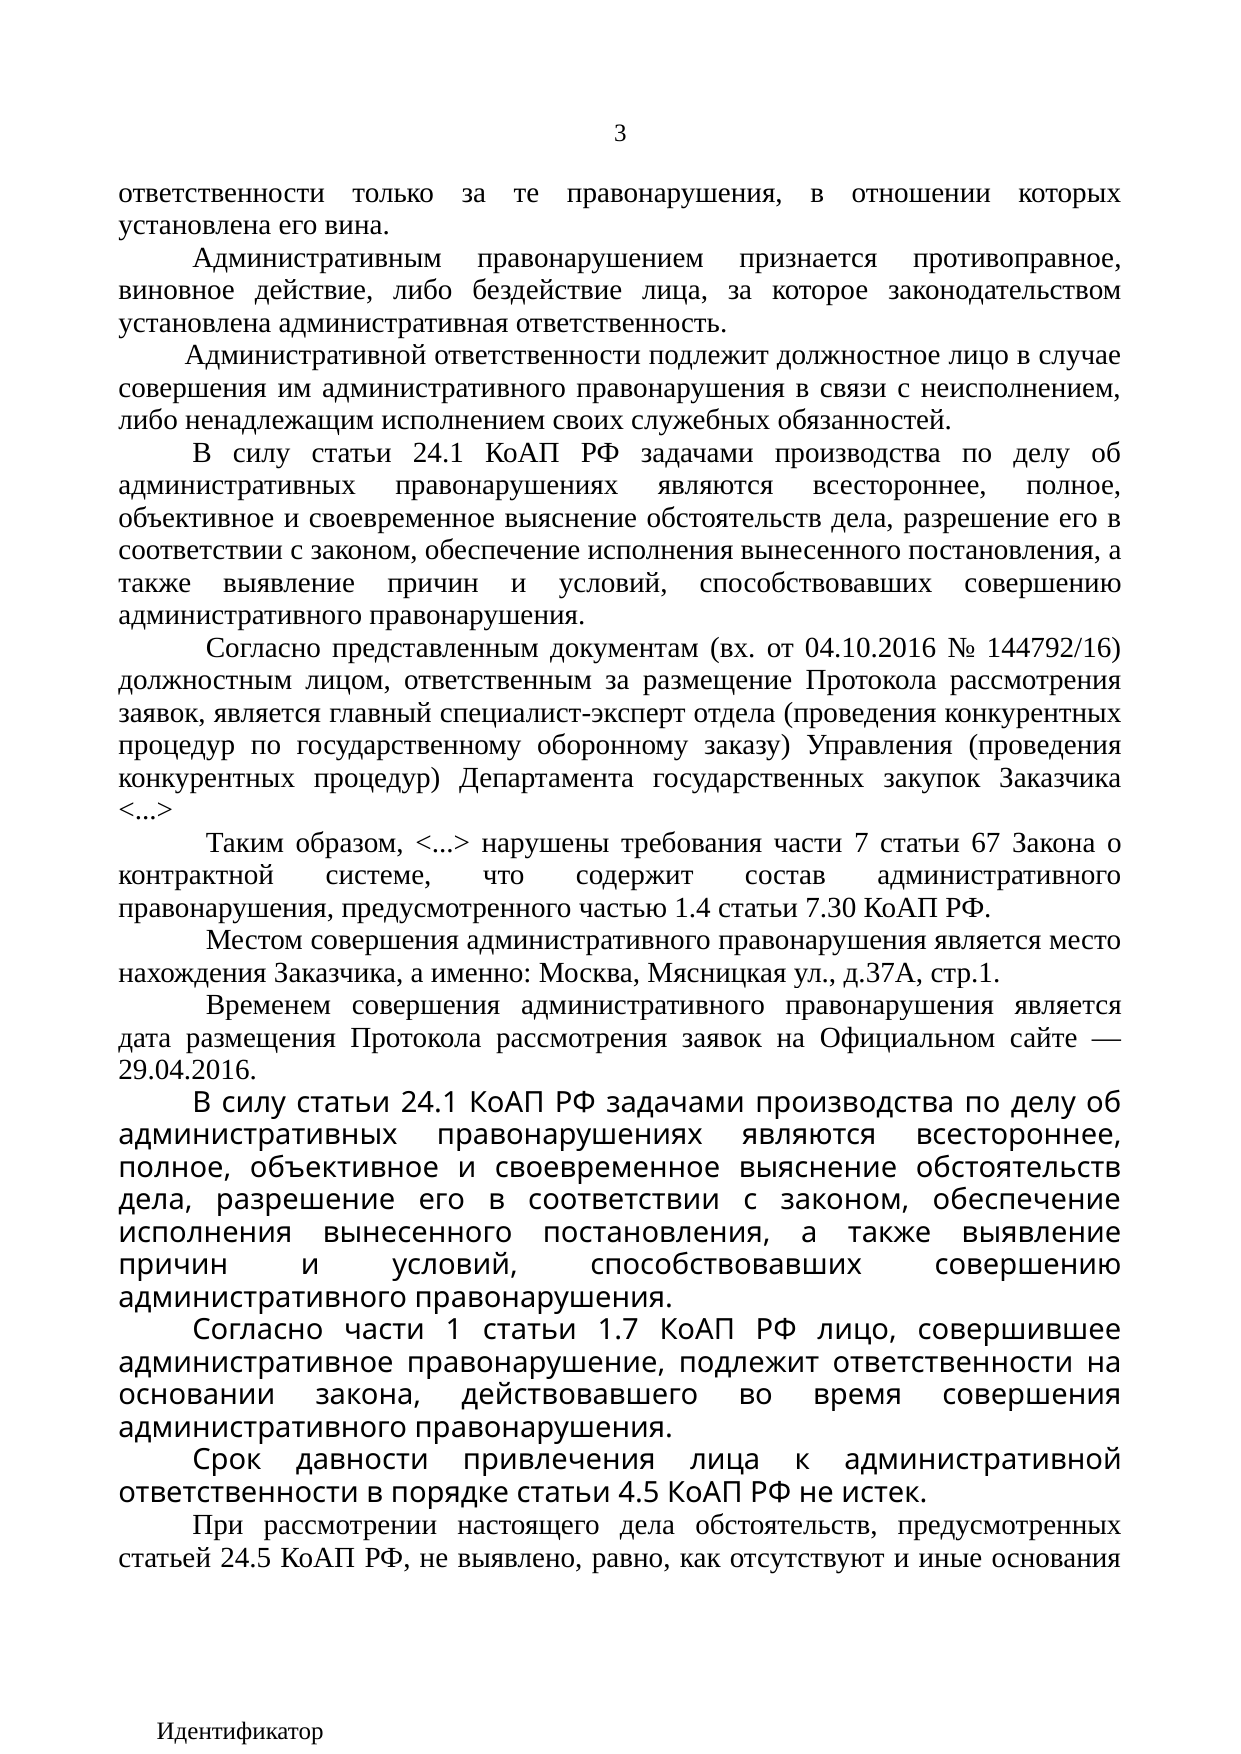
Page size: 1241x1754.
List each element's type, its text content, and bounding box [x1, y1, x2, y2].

text Срок давности привлечения лица к административной ответственности в порядке статьи 4.5 КоАП РФ не истек. [118, 1444, 1122, 1509]
text Таким образом, <...> нарушены требования части 7 статьи 67 Закона о контрактной системе, что содержит состав административного правонарушения, предусмотренного частью 1.4 статьи 7.30 КоАП РФ. [118, 826, 1122, 924]
text Согласно части 1 статьи 1.7 КоАП РФ лицо, совершившее административное правонарушение, подлежит ответственности на основании закона, действовавшего во время совершения административного правонарушения. [118, 1314, 1122, 1444]
text Местом совершения административного правонарушения является место нахождения Заказчика, а именно: Москва, Мясницкая ул., д.37А, стр.1. [118, 924, 1122, 989]
text Временем совершения административного правонарушения является дата размещения Протокола рассмотрения заявок на Официальном сайте — 29.04.2016. [118, 989, 1122, 1086]
text В силу статьи 24.1 КоАП РФ задачами производства по делу об административных правонарушениях являются всестороннее, полное, объективное и своевременное выяснение обстоятельств дела, разрешение его в соответствии с законом, обеспечение исполнения вынесенного постановления, а также выявление причин и условий, способствовавших совершению административного правонарушения. [118, 436, 1122, 631]
text Административным правонарушением признается противоправное, виновное действие, либо бездействие лица, за которое законодательством установлена административная ответственность. [118, 241, 1122, 339]
text Административной ответственности подлежит должностное лицо в случае совершения им административного правонарушения в связи с неисполнением, либо ненадлежащим исполнением своих служебных обязанностей. [118, 339, 1122, 436]
text ответственности только за те правонарушения, в отношении которых установлена его вина. [118, 176, 1122, 241]
text При рассмотрении настоящего дела обстоятельств, предусмотренных статьей 24.5 КоАП РФ, не выявлено, равно, как отсутствуют и иные основания [118, 1509, 1122, 1574]
text В силу статьи 24.1 КоАП РФ задачами производства по делу об административных правонарушениях являются всестороннее, полное, объективное и своевременное выяснение обстоятельств дела, разрешение его в соответствии с законом, обеспечение исполнения вынесенного постановления, а также выявление причин и условий, способствовавших совершению административного правонарушения. [118, 1086, 1122, 1314]
text Согласно представленным документам (вх. от 04.10.2016 № 144792/16) должностным лицом, ответственным за размещение Протокола рассмотрения заявок, является главный специалист-эксперт отдела (проведения конкурентных процедур по государственному оборонному заказу) Управления (проведения конкурентных процедур) Департамента государственных закупок Заказчика <...> [118, 631, 1122, 826]
